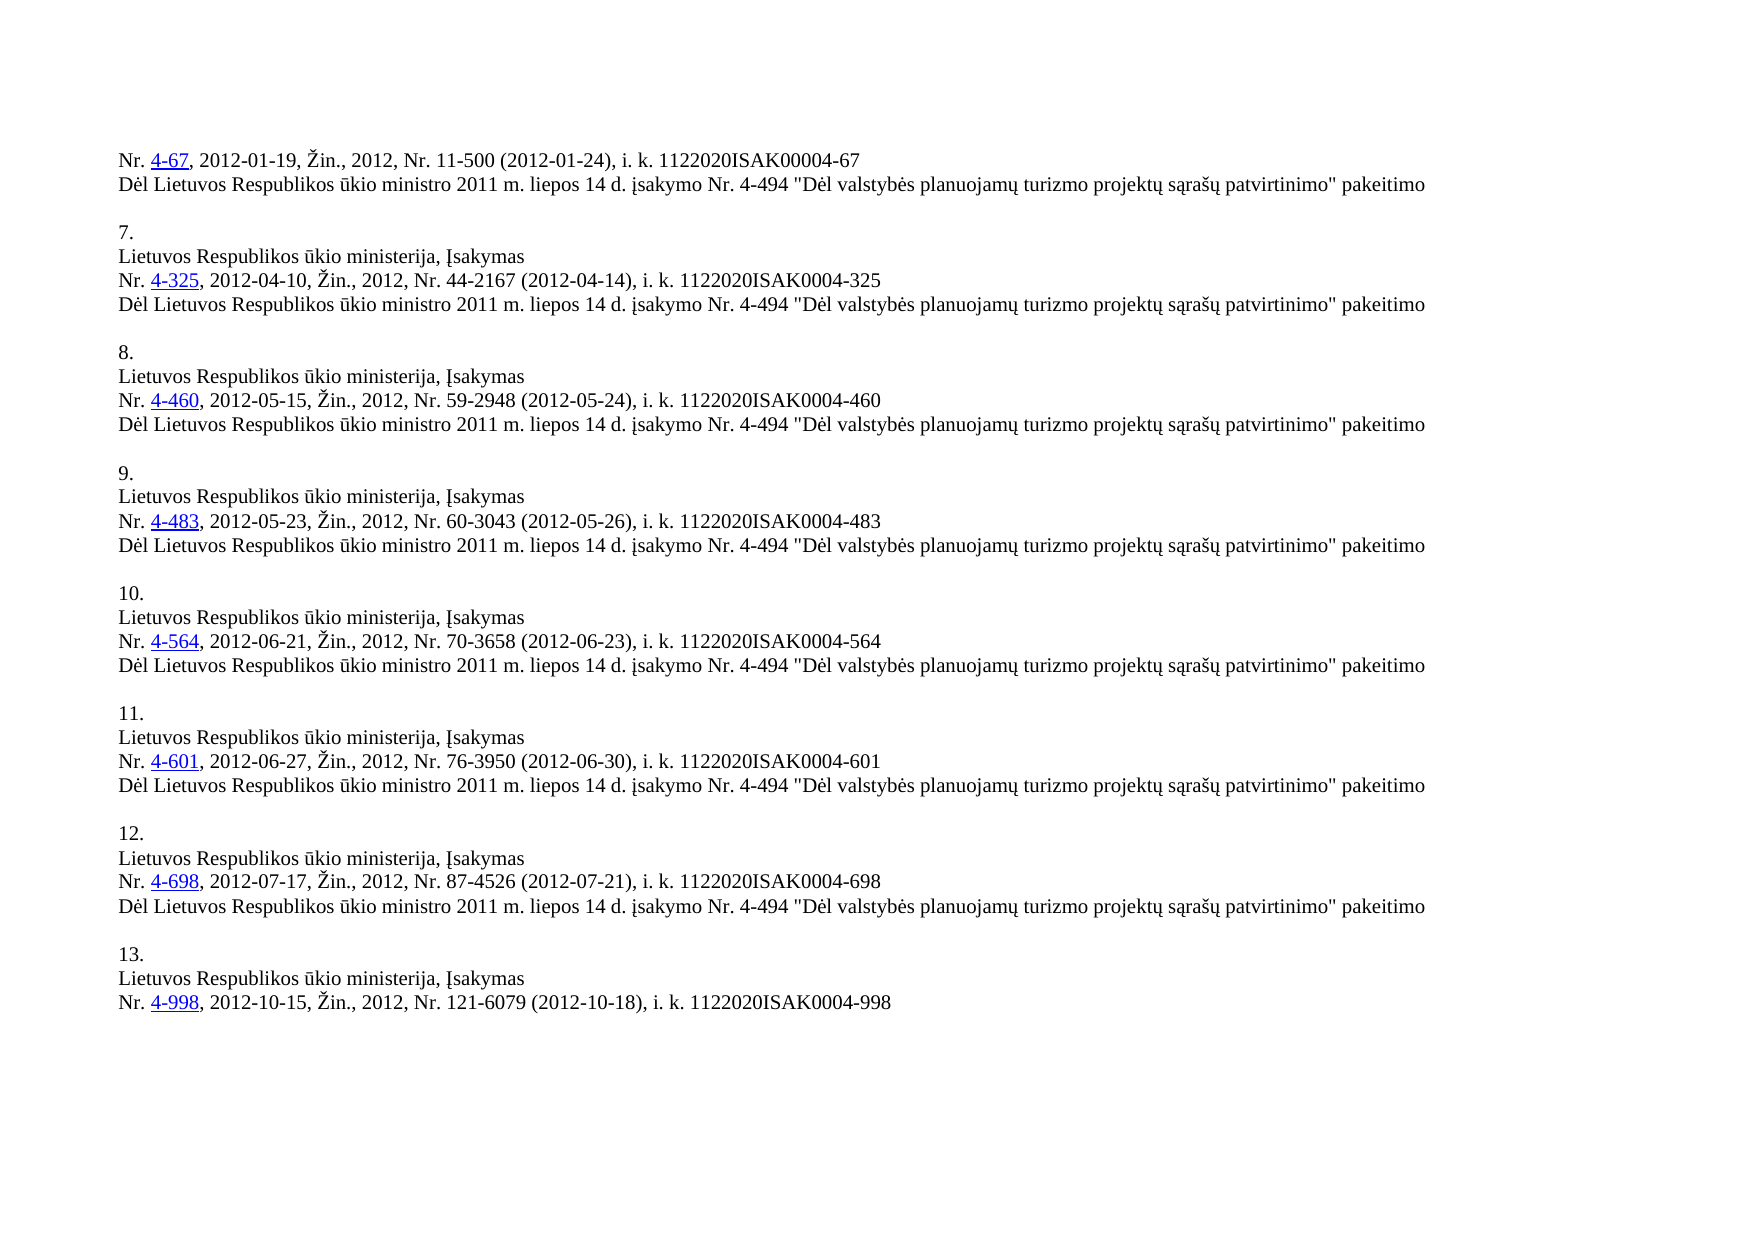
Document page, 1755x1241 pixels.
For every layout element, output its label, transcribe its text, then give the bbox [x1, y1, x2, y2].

text Nr. 4-698, 2012-07-17, Žin., 2012, Nr. 87-4526 (2012-07-21), i. k. 1122020ISAK0004-698 [118, 869, 1636, 893]
text Dėl Lietuvos Respublikos ūkio ministro 2011 m. liepos 14 d. įsakymo Nr. 4-494 "Dėl valstybės planuojamų turizmo projektų sąrašų patvirtinimo" pakeitimo [118, 653, 1636, 677]
text Dėl Lietuvos Respublikos ūkio ministro 2011 m. liepos 14 d. įsakymo Nr. 4-494 "Dėl valstybės planuojamų turizmo projektų sąrašų patvirtinimo" pakeitimo [118, 533, 1636, 557]
text Dėl Lietuvos Respublikos ūkio ministro 2011 m. liepos 14 d. įsakymo Nr. 4-494 "Dėl valstybės planuojamų turizmo projektų sąrašų patvirtinimo" pakeitimo [118, 773, 1636, 797]
text Lietuvos Respublikos ūkio ministerija, Įsakymas [118, 605, 1636, 629]
text 9. [118, 460, 1636, 484]
text Dėl Lietuvos Respublikos ūkio ministro 2011 m. liepos 14 d. įsakymo Nr. 4-494 "Dėl valstybės planuojamų turizmo projektų sąrašų patvirtinimo" pakeitimo [118, 893, 1636, 918]
text 7. [118, 220, 1636, 244]
text Lietuvos Respublikos ūkio ministerija, Įsakymas [118, 484, 1636, 508]
text Nr. 4-998, 2012-10-15, Žin., 2012, Nr. 121-6079 (2012-10-18), i. k. 1122020ISAK0004-998 [118, 990, 1636, 1014]
text 8. [118, 340, 1636, 364]
text Lietuvos Respublikos ūkio ministerija, Įsakymas [118, 725, 1636, 749]
text Lietuvos Respublikos ūkio ministerija, Įsakymas [118, 845, 1636, 869]
text Dėl Lietuvos Respublikos ūkio ministro 2011 m. liepos 14 d. įsakymo Nr. 4-494 "Dėl valstybės planuojamų turizmo projektų sąrašų patvirtinimo" pakeitimo [118, 292, 1636, 316]
text Lietuvos Respublikos ūkio ministerija, Įsakymas [118, 966, 1636, 990]
text 12. [118, 821, 1636, 845]
text Nr. 4-460, 2012-05-15, Žin., 2012, Nr. 59-2948 (2012-05-24), i. k. 1122020ISAK0004-460 [118, 388, 1636, 412]
text Dėl Lietuvos Respublikos ūkio ministro 2011 m. liepos 14 d. įsakymo Nr. 4-494 "Dėl valstybės planuojamų turizmo projektų sąrašų patvirtinimo" pakeitimo [118, 172, 1636, 196]
text 10. [118, 581, 1636, 605]
text Nr. 4-483, 2012-05-23, Žin., 2012, Nr. 60-3043 (2012-05-26), i. k. 1122020ISAK0004-483 [118, 508, 1636, 533]
text Lietuvos Respublikos ūkio ministerija, Įsakymas [118, 244, 1636, 268]
text Nr. 4-325, 2012-04-10, Žin., 2012, Nr. 44-2167 (2012-04-14), i. k. 1122020ISAK0004-325 [118, 268, 1636, 292]
text Nr. 4-67, 2012-01-19, Žin., 2012, Nr. 11-500 (2012-01-24), i. k. 1122020ISAK00004-67 [118, 148, 1636, 172]
text 11. [118, 701, 1636, 725]
text Nr. 4-601, 2012-06-27, Žin., 2012, Nr. 76-3950 (2012-06-30), i. k. 1122020ISAK0004-601 [118, 749, 1636, 773]
text Dėl Lietuvos Respublikos ūkio ministro 2011 m. liepos 14 d. įsakymo Nr. 4-494 "Dėl valstybės planuojamų turizmo projektų sąrašų patvirtinimo" pakeitimo [118, 412, 1636, 436]
text 13. [118, 942, 1636, 966]
text Lietuvos Respublikos ūkio ministerija, Įsakymas [118, 364, 1636, 388]
text Nr. 4-564, 2012-06-21, Žin., 2012, Nr. 70-3658 (2012-06-23), i. k. 1122020ISAK0004-564 [118, 629, 1636, 653]
